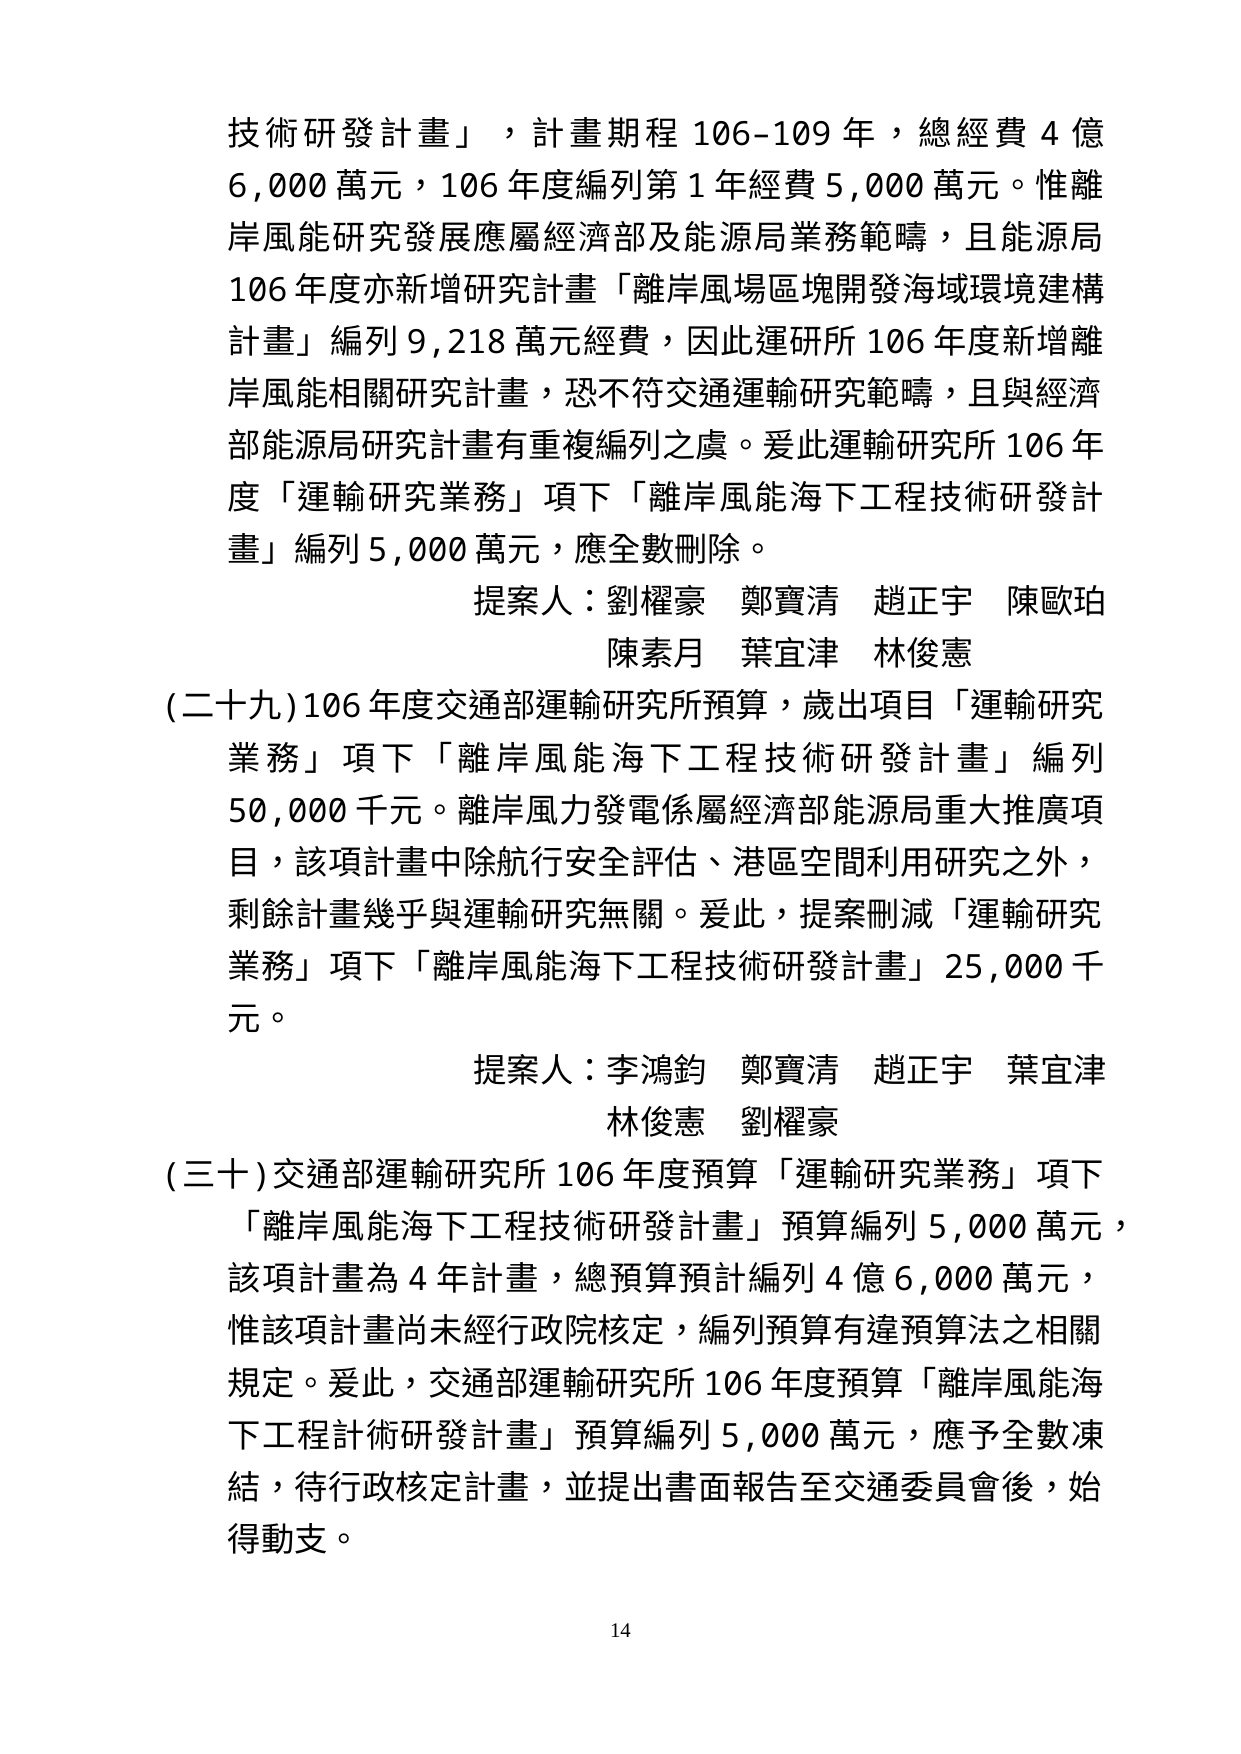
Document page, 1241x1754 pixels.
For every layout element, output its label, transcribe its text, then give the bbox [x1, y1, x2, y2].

text 技術研發計畫」，計畫期程106–109年，總經費4億6,000萬元，106年度編列第1年經費5,000萬元。惟離岸風能研究發展應屬經濟部及能源局業務範疇，且能源局106年度亦新增研究計畫「離岸風場區塊開發海域環境建構計畫」編列9,218萬元經費，因此運研所106年度新增離岸風能相關研究計畫，恐不符交通運輸研究範疇，且與經濟部能源局研究計畫有重複編列之虞。爰此運輸研究所106年度「運輸研究業務」項下「離岸風能海下工程技術研發計畫」編列5,000萬元，應全數刪除。 [161, 103, 1104, 572]
text (二十九)106年度交通部運輸研究所預算，歲出項目「運輸研究業務」項下「離岸風能海下工程技術研發計畫」編列50,000千元。離岸風力發電係屬經濟部能源局重大推廣項目，該項計畫中除航行安全評估、港區空間利用研究之外，剩餘計畫幾乎與運輸研究無關。爰此，提案刪減「運輸研究業務」項下「離岸風能海下工程技術研發計畫」25,000千元。 [161, 676, 1104, 1041]
text (三十)交通部運輸研究所106年度預算「運輸研究業務」項下「離岸風能海下工程技術研發計畫」預算編列5,000萬元，該項計畫為4年計畫，總預算預計編列4億6,000萬元，惟該項計畫尚未經行政院核定，編列預算有違預算法之相關規定。爰此，交通部運輸研究所106年度預算「離岸風能海下工程計術研發計畫」預算編列5,000萬元，應予全數凍結，待行政核定計畫，並提出書面報告至交通委員會後，始得動支。 [161, 1145, 1104, 1562]
text 提案人：劉櫂豪 鄭寶清 趙正宇 陳歐珀 陳素月 葉宜津 林俊憲 [473, 572, 1117, 676]
text 提案人：李鴻鈞 鄭寶清 趙正宇 葉宜津 林俊憲 劉櫂豪 [473, 1041, 1117, 1145]
